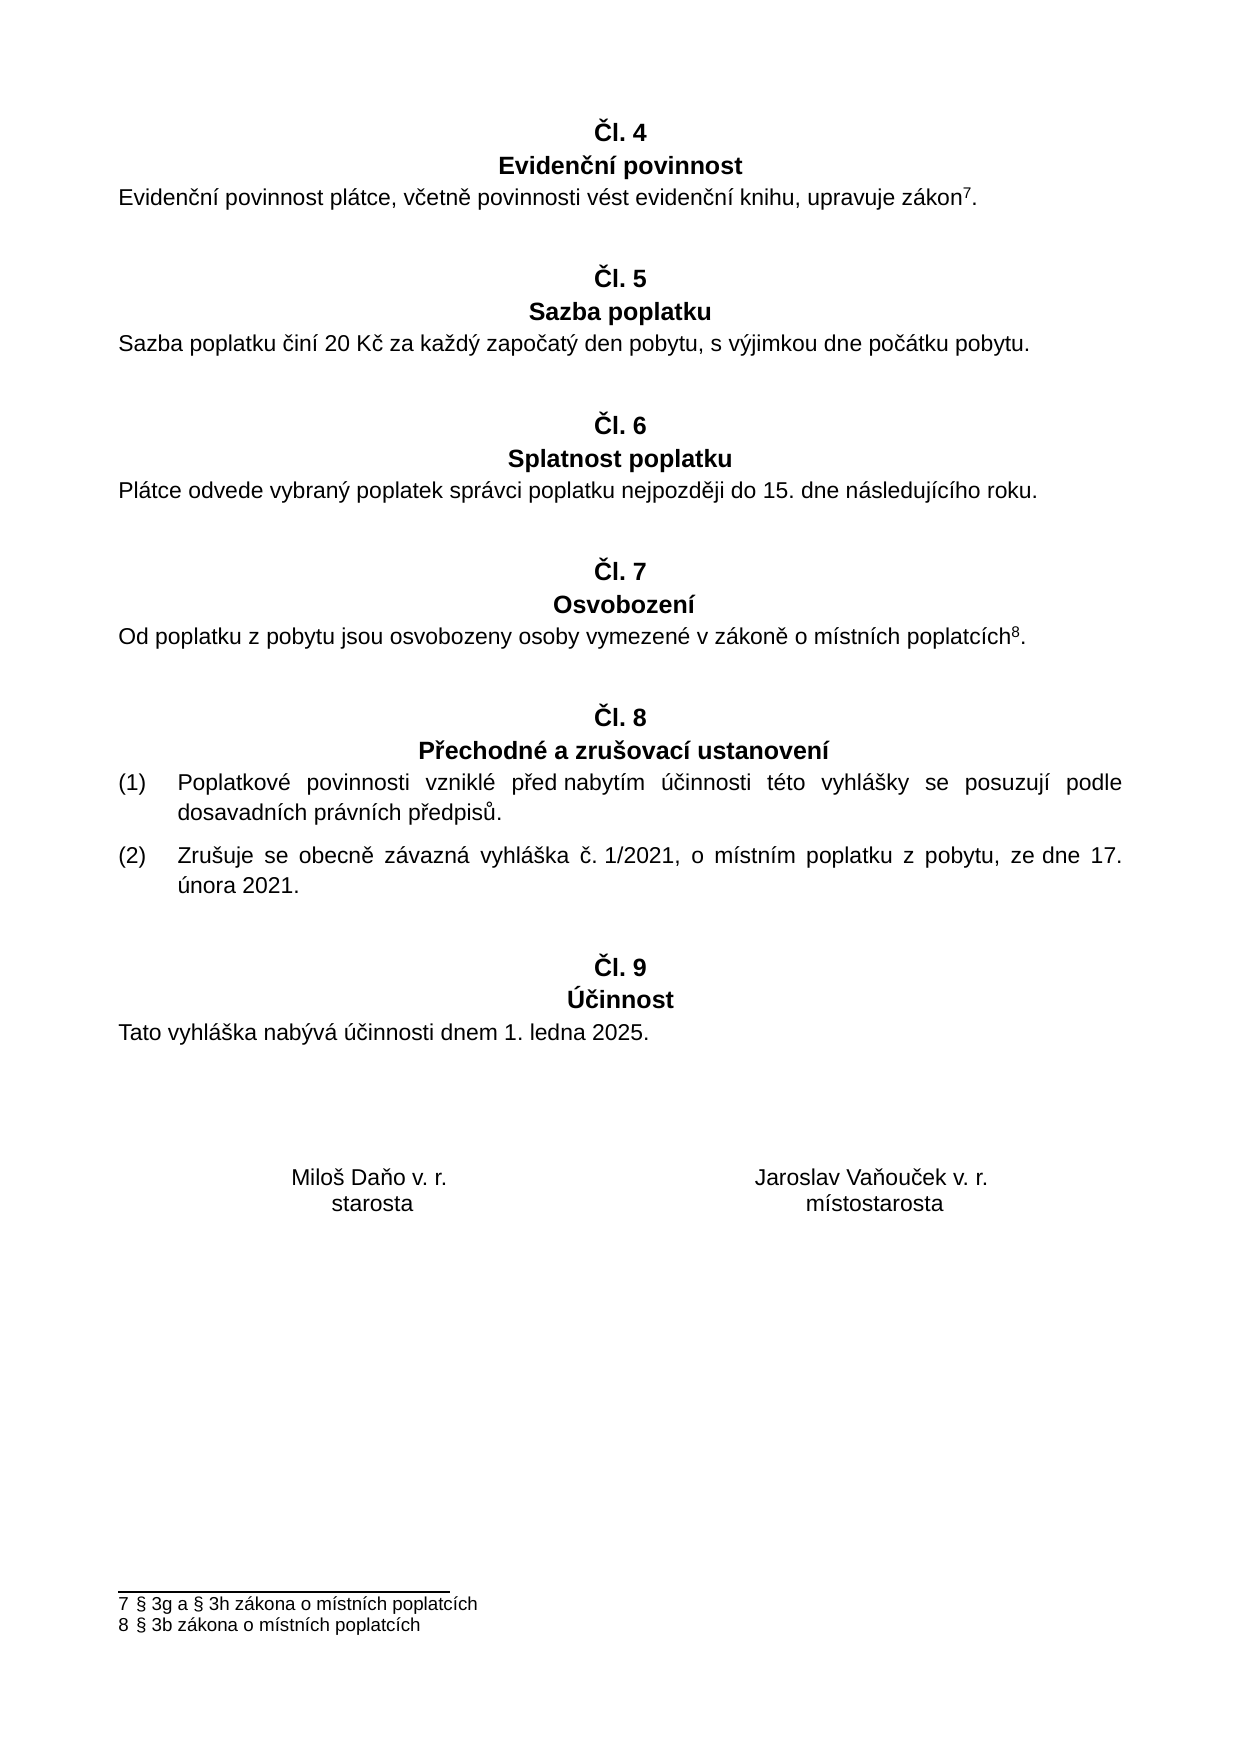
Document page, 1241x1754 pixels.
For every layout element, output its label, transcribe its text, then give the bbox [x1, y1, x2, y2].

text Sazba poplatku činí 20 Kč za každý započatý den pobytu, s výjimkou dne počátku pobytu. [118, 330, 1122, 357]
table_header Jaroslav Vaňouček v. r. místostarosta [620, 1104, 1122, 1222]
subtitle Čl. 4 Evidenční povinnost [118, 118, 1122, 180]
text Tato vyhláška nabývá účinnosti dnem 1. ledna 2025. [118, 1018, 1122, 1045]
subtitle Čl. 8 Přechodné a zrušovací ustanovení [118, 703, 1122, 765]
text Od poplatku z pobytu jsou osvobozeny osoby vymezené v zákoně o místních poplatcích. [118, 623, 1122, 649]
subtitle Čl. 6 Splatnost poplatku [118, 411, 1122, 472]
subtitle Čl. 9 Účinnost [118, 952, 1122, 1014]
subtitle Čl. 5 Sazba poplatku [118, 264, 1122, 326]
list Zrušuje se obecně závazná vyhláška č. 1/2021, o místním poplatku z pobytu, ze dne 17. února 2021. [118, 842, 1122, 899]
subtitle Čl. 7 Osvobození [118, 557, 1122, 619]
text § 3b zákona o místních poplatcích [118, 1614, 1122, 1635]
text Plátce odvede vybraný poplatek správci poplatku nejpozději do 15. dne následujícího roku. [118, 477, 1122, 503]
text § 3g a § 3h zákona o místních poplatcích [118, 1592, 1122, 1614]
list Poplatkové povinnosti vzniklé před nabytím účinnosti této vyhlášky se posuzují podle dosavadních právních předpisů. [118, 769, 1122, 826]
text Evidenční povinnost plátce, včetně povinnosti vést evidenční knihu, upravuje zákon. [118, 184, 1122, 211]
table_header Miloš Daňo v. r. starosta [118, 1104, 620, 1222]
